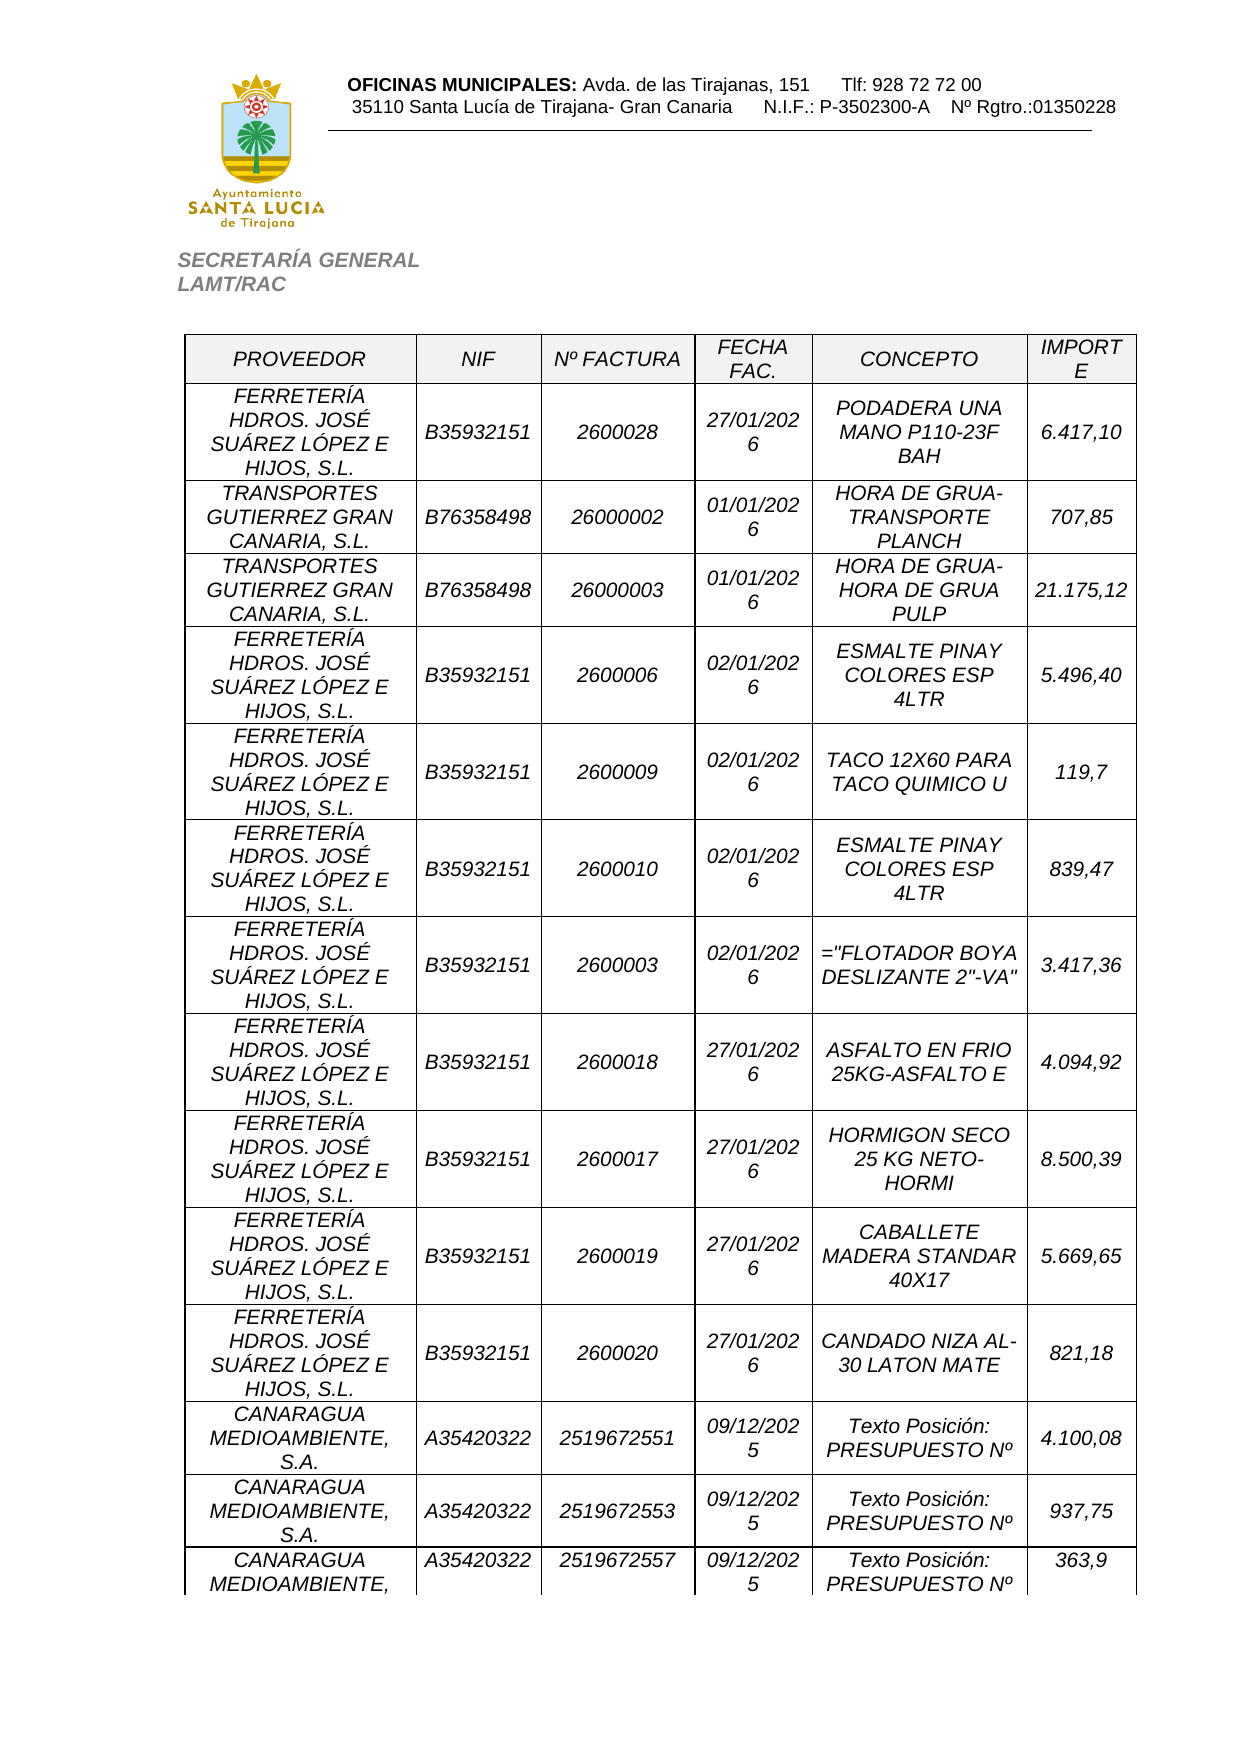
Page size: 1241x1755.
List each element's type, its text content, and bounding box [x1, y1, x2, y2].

table_cell HORA DE GRUA-HORA DE GRUA PULP [813, 554, 1027, 626]
table_header NIF [417, 335, 541, 383]
table_cell FERRETERÍA HDROS. JOSÉ SUÁREZ LÓPEZ E HIJOS, S.L. [186, 1208, 416, 1304]
table_cell 27/01/2026 [696, 1111, 812, 1207]
table_cell 27/01/2026 [696, 1305, 812, 1401]
table_cell B76358498 [417, 481, 541, 553]
table_header Nº FACTURA [542, 335, 694, 383]
table_cell 3.417,36 [1028, 917, 1136, 1013]
table_cell CANARAGUA MEDIOAMBIENTE, S.A. [186, 1402, 416, 1473]
table_header CONCEPTO [813, 335, 1027, 383]
table_cell B35932151 [417, 917, 541, 1013]
table_cell CANARAGUA MEDIOAMBIENTE, [186, 1548, 416, 1595]
table_cell B35932151 [417, 1014, 541, 1110]
table_cell 01/01/2026 [696, 554, 812, 626]
table_cell A35420322 [417, 1402, 541, 1473]
table_cell 2600018 [542, 1014, 694, 1110]
table_cell Texto Posición: PRESUPUESTO Nº [813, 1548, 1027, 1595]
table_cell 2600020 [542, 1305, 694, 1401]
table_cell A35420322 [417, 1548, 541, 1595]
table_cell 363,9 [1028, 1548, 1136, 1595]
table_cell 4.100,08 [1028, 1402, 1136, 1473]
table_cell 27/01/2026 [696, 1014, 812, 1110]
table_cell 09/12/2025 [696, 1475, 812, 1546]
table_cell CANDADO NIZA AL-30 LATON MATE [813, 1305, 1027, 1401]
table_cell 5.669,65 [1028, 1208, 1136, 1304]
table_cell FERRETERÍA HDROS. JOSÉ SUÁREZ LÓPEZ E HIJOS, S.L. [186, 1305, 416, 1401]
table_cell ESMALTE PINAY COLORES ESP 4LTR [813, 820, 1027, 916]
table_cell 2600017 [542, 1111, 694, 1207]
table_cell ASFALTO EN FRIO 25KG-ASFALTO E [813, 1014, 1027, 1110]
table_cell HORMIGON SECO 25 KG NETO-HORMI [813, 1111, 1027, 1207]
table_cell 821,18 [1028, 1305, 1136, 1401]
table_cell FERRETERÍA HDROS. JOSÉ SUÁREZ LÓPEZ E HIJOS, S.L. [186, 820, 416, 916]
table_cell 02/01/2026 [696, 820, 812, 916]
table_header FECHA FAC. [696, 335, 812, 383]
table_cell 8.500,39 [1028, 1111, 1136, 1207]
table_cell 01/01/2026 [696, 481, 812, 553]
table_cell 2600009 [542, 724, 694, 819]
table_cell B76358498 [417, 554, 541, 626]
table_cell 02/01/2026 [696, 917, 812, 1013]
table_cell 21.175,12 [1028, 554, 1136, 626]
table_cell 6.417,10 [1028, 384, 1136, 480]
table_cell 09/12/2025 [696, 1402, 812, 1473]
table_cell 2519672557 [542, 1548, 694, 1595]
table_cell 2600028 [542, 384, 694, 480]
table_cell 27/01/2026 [696, 1208, 812, 1304]
table_cell 02/01/2026 [696, 627, 812, 722]
table_cell 2600003 [542, 917, 694, 1013]
table_cell B35932151 [417, 627, 541, 722]
table_cell ESMALTE PINAY COLORES ESP 4LTR [813, 627, 1027, 722]
table_cell ="FLOTADOR BOYA DESLIZANTE 2"-VA" [813, 917, 1027, 1013]
table_cell Texto Posición: PRESUPUESTO Nº [813, 1475, 1027, 1546]
table_cell B35932151 [417, 1111, 541, 1207]
table_cell 707,85 [1028, 481, 1136, 553]
table_cell 2519672553 [542, 1475, 694, 1546]
table_cell 119,7 [1028, 724, 1136, 819]
table_cell B35932151 [417, 1305, 541, 1401]
table_cell FERRETERÍA HDROS. JOSÉ SUÁREZ LÓPEZ E HIJOS, S.L. [186, 384, 416, 480]
table_cell B35932151 [417, 820, 541, 916]
table_header PROVEEDOR [186, 335, 416, 383]
table_cell FERRETERÍA HDROS. JOSÉ SUÁREZ LÓPEZ E HIJOS, S.L. [186, 1014, 416, 1110]
table_cell FERRETERÍA HDROS. JOSÉ SUÁREZ LÓPEZ E HIJOS, S.L. [186, 627, 416, 722]
table_cell FERRETERÍA HDROS. JOSÉ SUÁREZ LÓPEZ E HIJOS, S.L. [186, 724, 416, 819]
table_cell 09/12/2025 [696, 1548, 812, 1595]
table_cell B35932151 [417, 1208, 541, 1304]
table_cell PODADERA UNA MANO P110-23F BAH [813, 384, 1027, 480]
table_cell FERRETERÍA HDROS. JOSÉ SUÁREZ LÓPEZ E HIJOS, S.L. [186, 1111, 416, 1207]
table_cell 26000003 [542, 554, 694, 626]
table_cell 937,75 [1028, 1475, 1136, 1546]
table_cell TRANSPORTES GUTIERREZ GRAN CANARIA, S.L. [186, 554, 416, 626]
table_cell HORA DE GRUA-TRANSPORTE PLANCH [813, 481, 1027, 553]
table_cell 4.094,92 [1028, 1014, 1136, 1110]
table_cell FERRETERÍA HDROS. JOSÉ SUÁREZ LÓPEZ E HIJOS, S.L. [186, 917, 416, 1013]
table_cell A35420322 [417, 1475, 541, 1546]
table_header IMPORTE [1028, 335, 1136, 383]
table_cell 5.496,40 [1028, 627, 1136, 722]
table_cell 2519672551 [542, 1402, 694, 1473]
table_cell B35932151 [417, 384, 541, 480]
table_cell 2600006 [542, 627, 694, 722]
table_cell 2600010 [542, 820, 694, 916]
table_cell 839,47 [1028, 820, 1136, 916]
table_cell 2600019 [542, 1208, 694, 1304]
table_cell CABALLETE MADERA STANDAR 40X17 [813, 1208, 1027, 1304]
table_cell 27/01/2026 [696, 384, 812, 480]
table_cell CANARAGUA MEDIOAMBIENTE, S.A. [186, 1475, 416, 1546]
table_cell TRANSPORTES GUTIERREZ GRAN CANARIA, S.L. [186, 481, 416, 553]
table_cell Texto Posición: PRESUPUESTO Nº [813, 1402, 1027, 1473]
table_cell 26000002 [542, 481, 694, 553]
table_cell TACO 12X60 PARA TACO QUIMICO U [813, 724, 1027, 819]
table_cell 02/01/2026 [696, 724, 812, 819]
table_cell B35932151 [417, 724, 541, 819]
